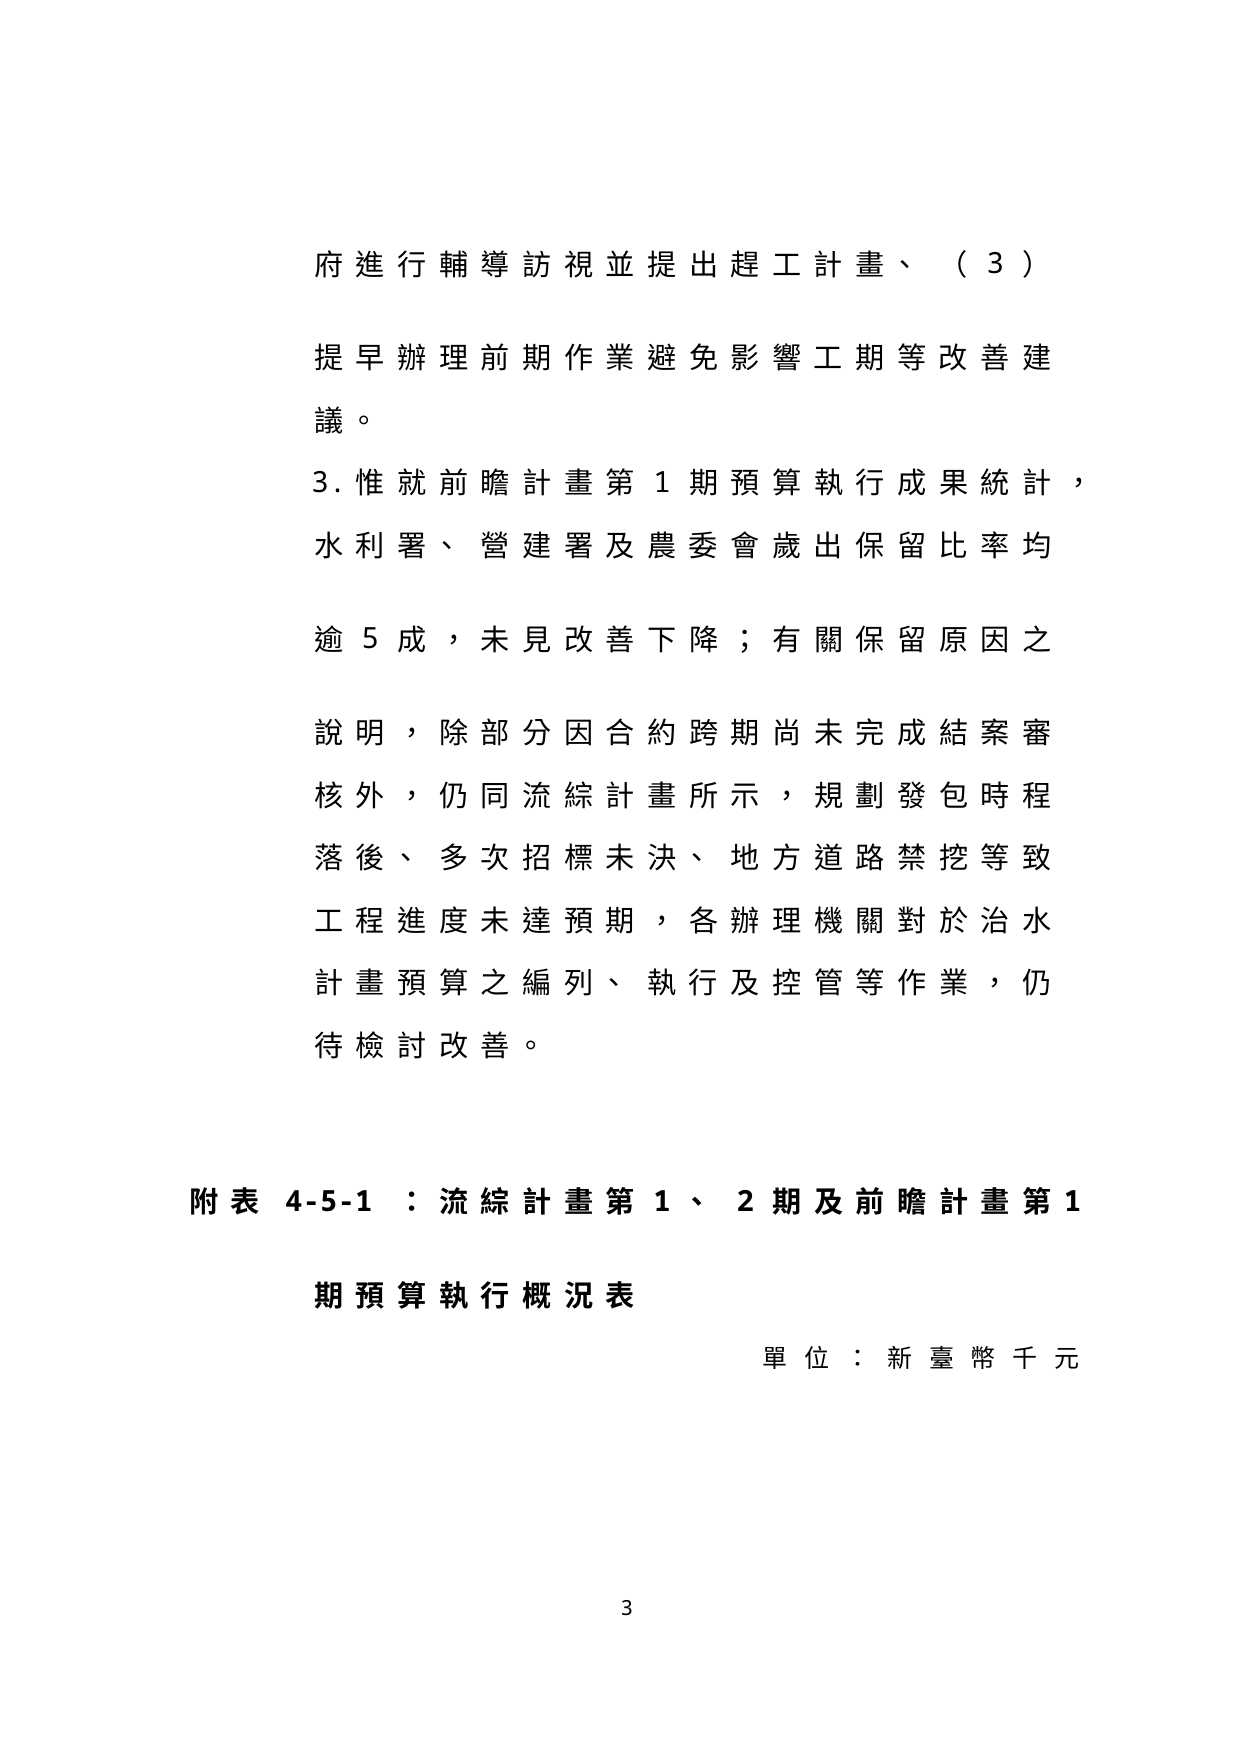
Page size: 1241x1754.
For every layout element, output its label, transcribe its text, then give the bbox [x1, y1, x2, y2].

text 單位：新臺幣千元 [183, 1314, 1087, 1377]
text 2.彙整流綜計畫第2期成效檢討報告中有關「計畫執行檢討及因應對策」顯示，影響治理工程進度與品質包含：(1)工程多次流標，其造成多次流標主要成因包含，施工困難或技術門檻高承攬風險不易掌握、廠商執行能量不足、物價波動或工料資源不足、預算編列不符市場行情、地方配合款未到位等；(2)土地取得問題，工程發包後常因民眾抗爭、土地鑑界、用地範圍等問題，致後續工程停工或落後等情形發生；（3）工期需配合灌溉期間或山區不易施工等導致延後。另提出：（1）未來設計規劃階段應提早掌握施工關鍵因素，且設計內容應回歸規劃要旨，並於預算額度內作最佳化設計，避免過度設計、（2）督促各地方政府落實召開「用地取得推動小組」，協請執行機關與縣市政府成立溝通平台，持續落後案件則赴縣市政府進行輔導訪視並提出趕工計畫、（3）提早辦理前期作業避免影響工期等改善建議。 [271, 189, 1058, 439]
text 附表4-5-1：流綜計畫第1、2期及前瞻計畫第1期預算執行概況表 [183, 1127, 1087, 1314]
text 3.惟就前瞻計畫第1期預算執行成果統計，水利署、營建署及農委會歲出保留比率均逾5成，未見改善下降；有關保留原因之說明，除部分因合約跨期尚未完成結案審核外，仍同流綜計畫所示，規劃發包時程落後、多次招標未決、地方道路禁挖等致工程進度未達預期，各辦理機關對於治水計畫預算之編列、執行及控管等作業，仍待檢討改善。 [271, 439, 1058, 1064]
